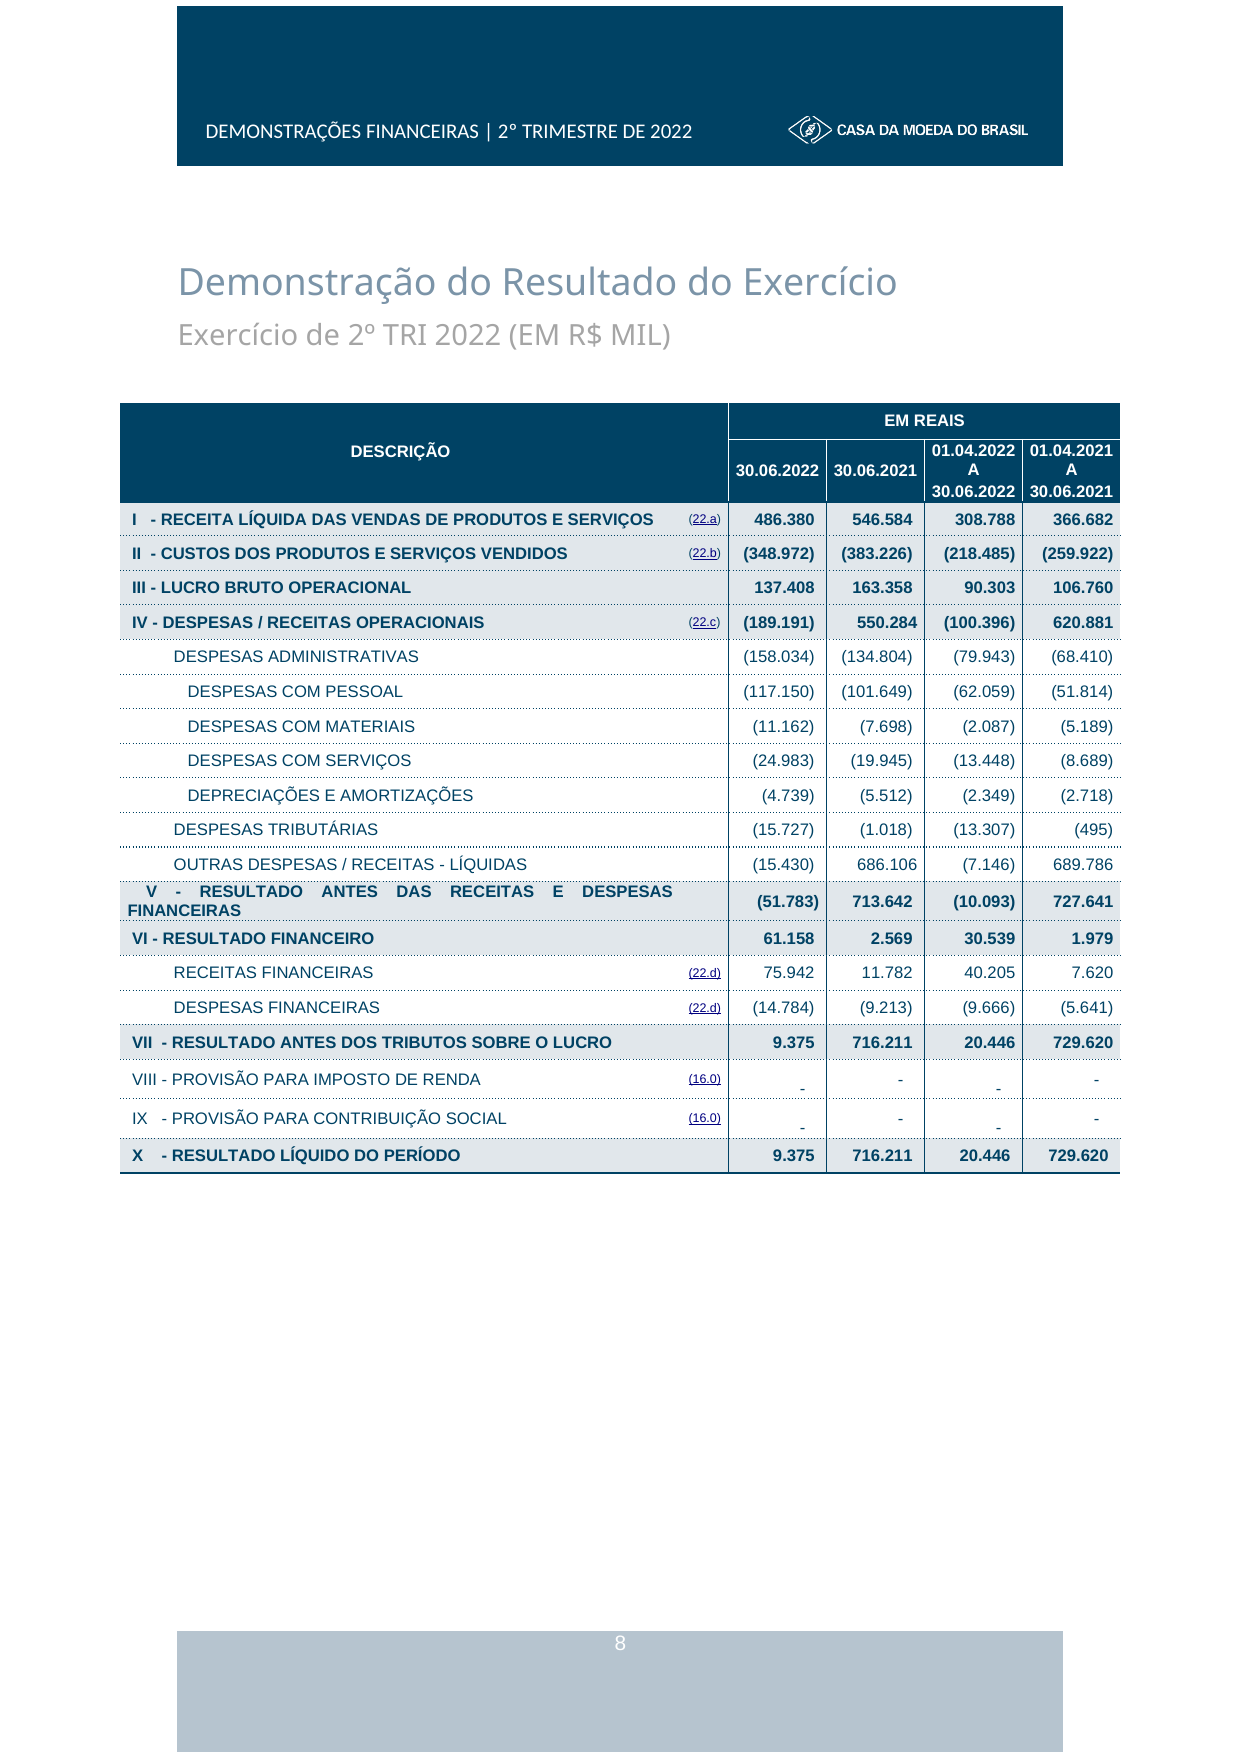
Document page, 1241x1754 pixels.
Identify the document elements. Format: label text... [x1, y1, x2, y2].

table_cell - [729, 1098, 826, 1137]
table_cell (15.727) [729, 812, 826, 846]
table_cell VIII - PROVISÃO PARA IMPOSTO DE RENDA [120, 1059, 681, 1098]
table_cell (495) [1023, 812, 1120, 846]
table_cell [681, 743, 728, 777]
table_cell DESPESAS COM PESSOAL [120, 674, 681, 708]
table_cell (189.191) [729, 604, 826, 639]
table_cell 90.303 [925, 570, 1022, 604]
table_cell (14.784) [729, 990, 826, 1024]
table_cell [681, 708, 728, 743]
table_cell [681, 439, 728, 479]
table_cell (24.983) [729, 743, 826, 777]
table_cell 486.380 [729, 503, 826, 535]
table_cell [681, 674, 728, 708]
table_cell (218.485) [925, 535, 1022, 570]
table_cell (2.718) [1023, 777, 1120, 812]
table_cell (100.396) [925, 604, 1022, 639]
table_cell X - RESULTADO LÍQUIDO DO PERÍODO [120, 1138, 681, 1172]
table_cell 686.106 [827, 846, 924, 881]
table_cell VI - RESULTADO FINANCEIRO [120, 920, 681, 955]
table_cell DEPRECIAÇÕES E AMORTIZAÇÕES [120, 777, 681, 812]
table_cell IX - PROVISÃO PARA CONTRIBUIÇÃO SOCIAL [120, 1098, 681, 1137]
table_cell 163.358 [827, 570, 924, 604]
table_cell 550.284 [827, 604, 924, 639]
table_cell 689.786 [1023, 846, 1120, 881]
table_cell [681, 639, 728, 673]
table_cell [681, 881, 728, 920]
subtitle Demonstração do Resultado do Exercício [177, 255, 1063, 306]
table_cell (15.430) [729, 846, 826, 881]
table_cell (4.739) [729, 777, 826, 812]
table_cell 11.782 [827, 955, 924, 989]
table_cell (79.943) [925, 639, 1022, 673]
table_cell - [827, 1098, 924, 1137]
table_cell 7.620 [1023, 955, 1120, 989]
table_cell 727.641 [1023, 881, 1120, 920]
table_cell (259.922) [1023, 535, 1120, 570]
table_cell (62.059) [925, 674, 1022, 708]
table_cell 01.04.2022 A [925, 440, 1022, 479]
table_cell 716.211 [827, 1138, 924, 1172]
table_cell I - RECEITA LÍQUIDA DAS VENDAS DE PRODUTOS E SERVIÇOS [120, 503, 681, 535]
table_cell 1.979 [1023, 920, 1120, 955]
table_cell (2.349) [925, 777, 1022, 812]
table_cell (16.0) [681, 1098, 728, 1137]
table_cell - [729, 1059, 826, 1098]
table_cell II - CUSTOS DOS PRODUTOS E SERVIÇOS VENDIDOS [120, 535, 681, 570]
table_cell (134.804) [827, 639, 924, 673]
table_cell 20.446 [925, 1024, 1022, 1059]
table_cell (9.666) [925, 990, 1022, 1024]
table_cell 30.06.2022 [925, 479, 1022, 501]
table_cell (22.c) [681, 604, 728, 639]
table_cell (22.d) [681, 990, 728, 1024]
table_cell (10.093) [925, 881, 1022, 920]
table_cell 620.881 [1023, 604, 1120, 639]
table_cell (19.945) [827, 743, 924, 777]
subtitle Exercício de 2º TRI 2022 (EM R$ MIL) [177, 314, 1063, 354]
table_cell 30.539 [925, 920, 1022, 955]
table_cell - [1023, 1098, 1120, 1137]
table_cell [681, 846, 728, 881]
table_cell (5.512) [827, 777, 924, 812]
table_cell DESPESAS COM MATERIAIS [120, 708, 681, 743]
table_cell (13.448) [925, 743, 1022, 777]
table_header DESCRIÇÃO [120, 403, 681, 501]
table_cell - [827, 1059, 924, 1098]
table_cell (7.698) [827, 708, 924, 743]
table_cell IV - DESPESAS / RECEITAS OPERACIONAIS [120, 604, 681, 639]
table_cell (11.162) [729, 708, 826, 743]
table_cell 9.375 [729, 1138, 826, 1172]
table_cell (9.213) [827, 990, 924, 1024]
table_cell III - LUCRO BRUTO OPERACIONAL [120, 570, 681, 604]
table_cell (1.018) [827, 812, 924, 846]
table_cell [681, 570, 728, 604]
table_cell 61.158 [729, 920, 826, 955]
table_cell (13.307) [925, 812, 1022, 846]
table_cell 729.620 [1023, 1024, 1120, 1059]
table_cell 106.760 [1023, 570, 1120, 604]
table_cell (2.087) [925, 708, 1022, 743]
table_cell - [925, 1059, 1022, 1098]
table_cell 2.569 [827, 920, 924, 955]
table_cell - [1023, 1059, 1120, 1098]
table_cell [681, 479, 728, 501]
table_cell 01.04.2021 A [1023, 440, 1120, 479]
table_cell 713.642 [827, 881, 924, 920]
table_cell 366.682 [1023, 503, 1120, 535]
table_cell (348.972) [729, 535, 826, 570]
table_cell 308.788 [925, 503, 1022, 535]
table_cell 75.942 [729, 955, 826, 989]
table_header [681, 403, 728, 439]
table_cell (68.410) [1023, 639, 1120, 673]
table_cell (51.783) [729, 881, 826, 920]
table_cell (5.641) [1023, 990, 1120, 1024]
table_cell 716.211 [827, 1024, 924, 1059]
table_cell DESPESAS TRIBUTÁRIAS [120, 812, 681, 846]
table_cell (383.226) [827, 535, 924, 570]
table_cell (22.a) [681, 503, 728, 535]
table_cell (16.0) [681, 1059, 728, 1098]
table_cell 729.620 [1023, 1138, 1120, 1172]
table_cell (51.814) [1023, 674, 1120, 708]
table_cell (7.146) [925, 846, 1022, 881]
table_cell 20.446 [925, 1138, 1022, 1172]
table_cell VII - RESULTADO ANTES DOS TRIBUTOS SOBRE O LUCRO [120, 1024, 681, 1059]
table_cell V - RESULTADO ANTES DAS RECEITAS E DESPESAS FINANCEIRAS [120, 881, 681, 920]
table_cell (158.034) [729, 639, 826, 673]
table_cell 30.06.2021 [1023, 479, 1120, 501]
table_cell - [925, 1098, 1022, 1137]
table_cell 546.584 [827, 503, 924, 535]
table_cell 30.06.2021 [827, 440, 924, 501]
table_header EM REAIS [729, 403, 1120, 439]
table_cell (8.689) [1023, 743, 1120, 777]
table_cell DESPESAS ADMINISTRATIVAS [120, 639, 681, 673]
table_cell (22.d) [681, 955, 728, 989]
table_cell DESPESAS FINANCEIRAS [120, 990, 681, 1024]
table_cell 137.408 [729, 570, 826, 604]
table_cell [681, 1138, 728, 1172]
table_cell [681, 812, 728, 846]
table_cell (22.b) [681, 535, 728, 570]
table_cell RECEITAS FINANCEIRAS [120, 955, 681, 989]
table_cell (5.189) [1023, 708, 1120, 743]
table_cell (101.649) [827, 674, 924, 708]
table_cell DESPESAS COM SERVIÇOS [120, 743, 681, 777]
table_cell [681, 777, 728, 812]
table_cell [681, 1024, 728, 1059]
table_cell OUTRAS DESPESAS / RECEITAS - LÍQUIDAS [120, 846, 681, 881]
table_cell 30.06.2022 [729, 440, 826, 501]
table_cell 40.205 [925, 955, 1022, 989]
table_cell (117.150) [729, 674, 826, 708]
table_cell 9.375 [729, 1024, 826, 1059]
table_cell [681, 920, 728, 955]
